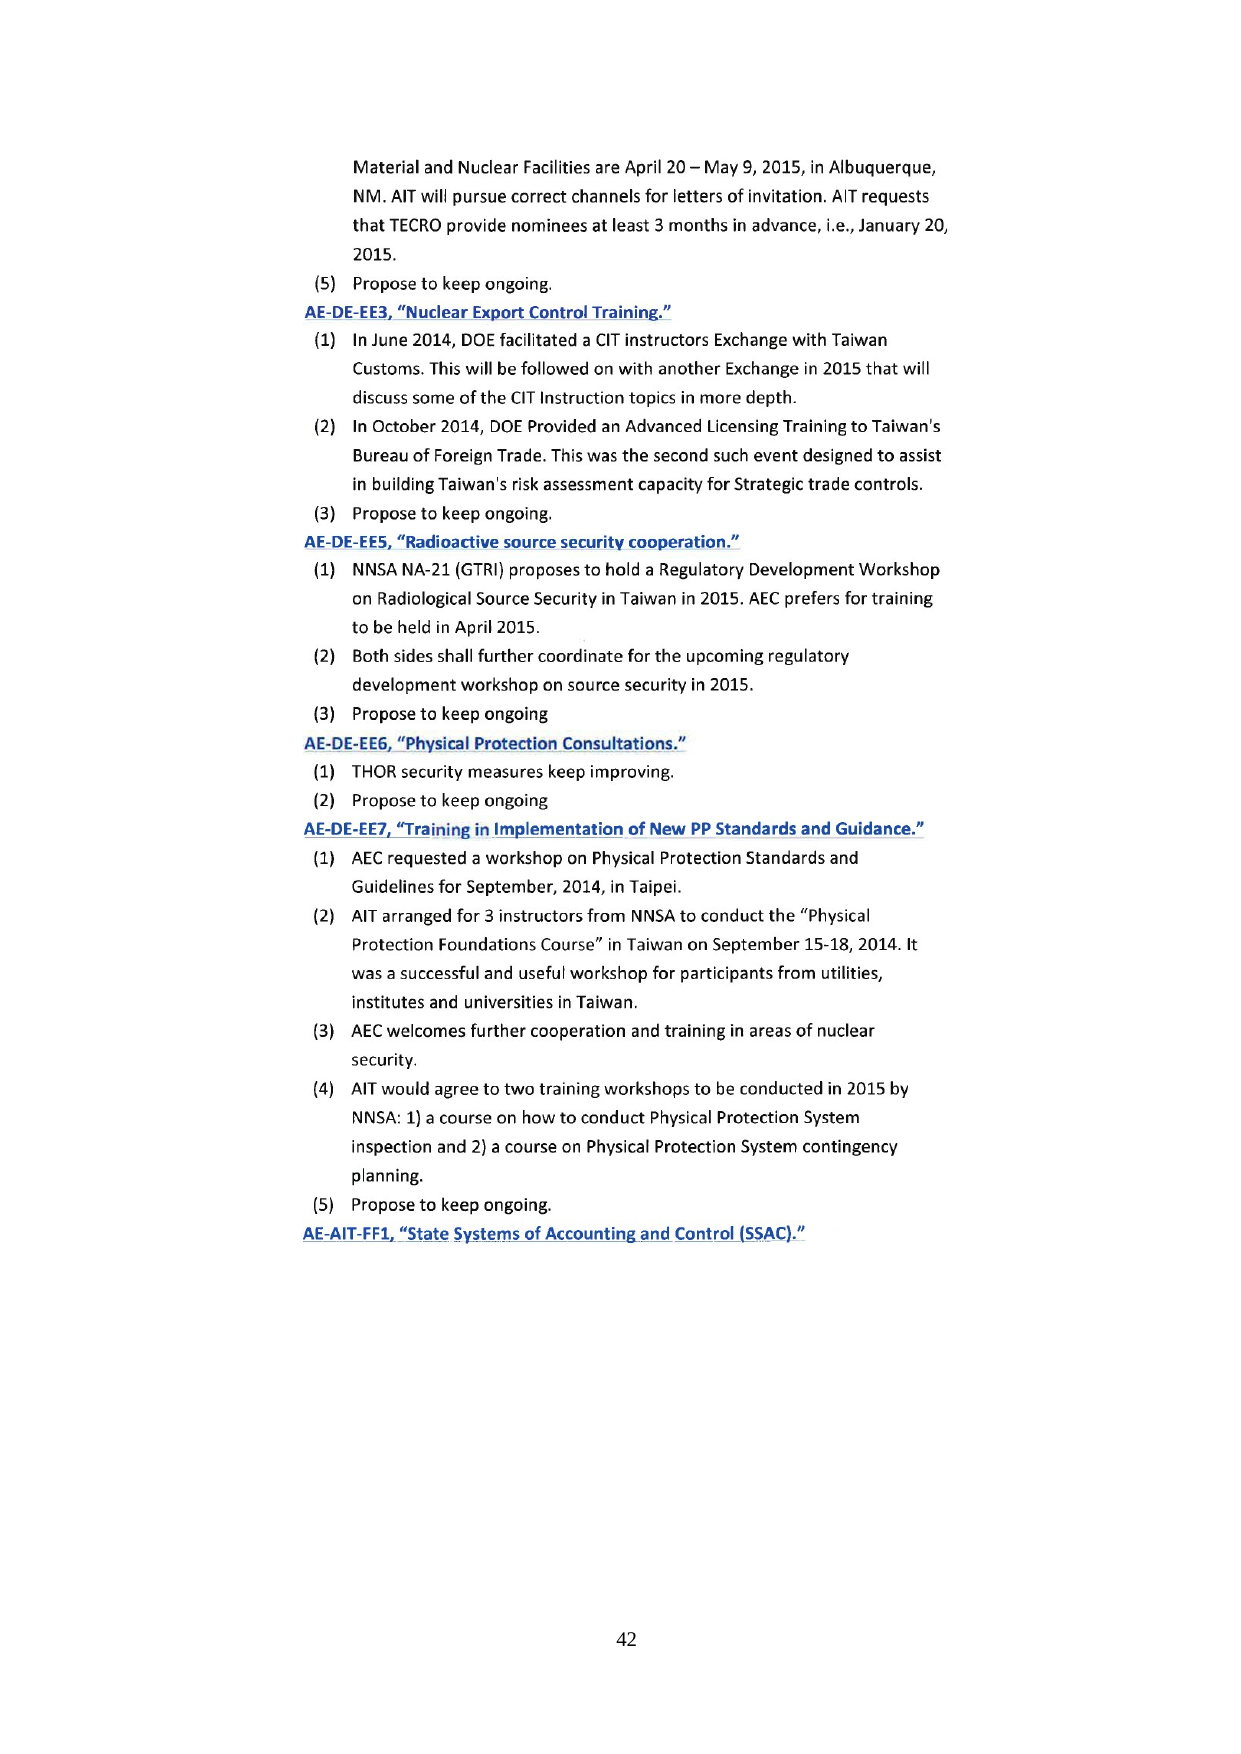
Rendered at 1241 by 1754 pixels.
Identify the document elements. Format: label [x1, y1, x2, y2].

picture [295, 150, 958, 1254]
